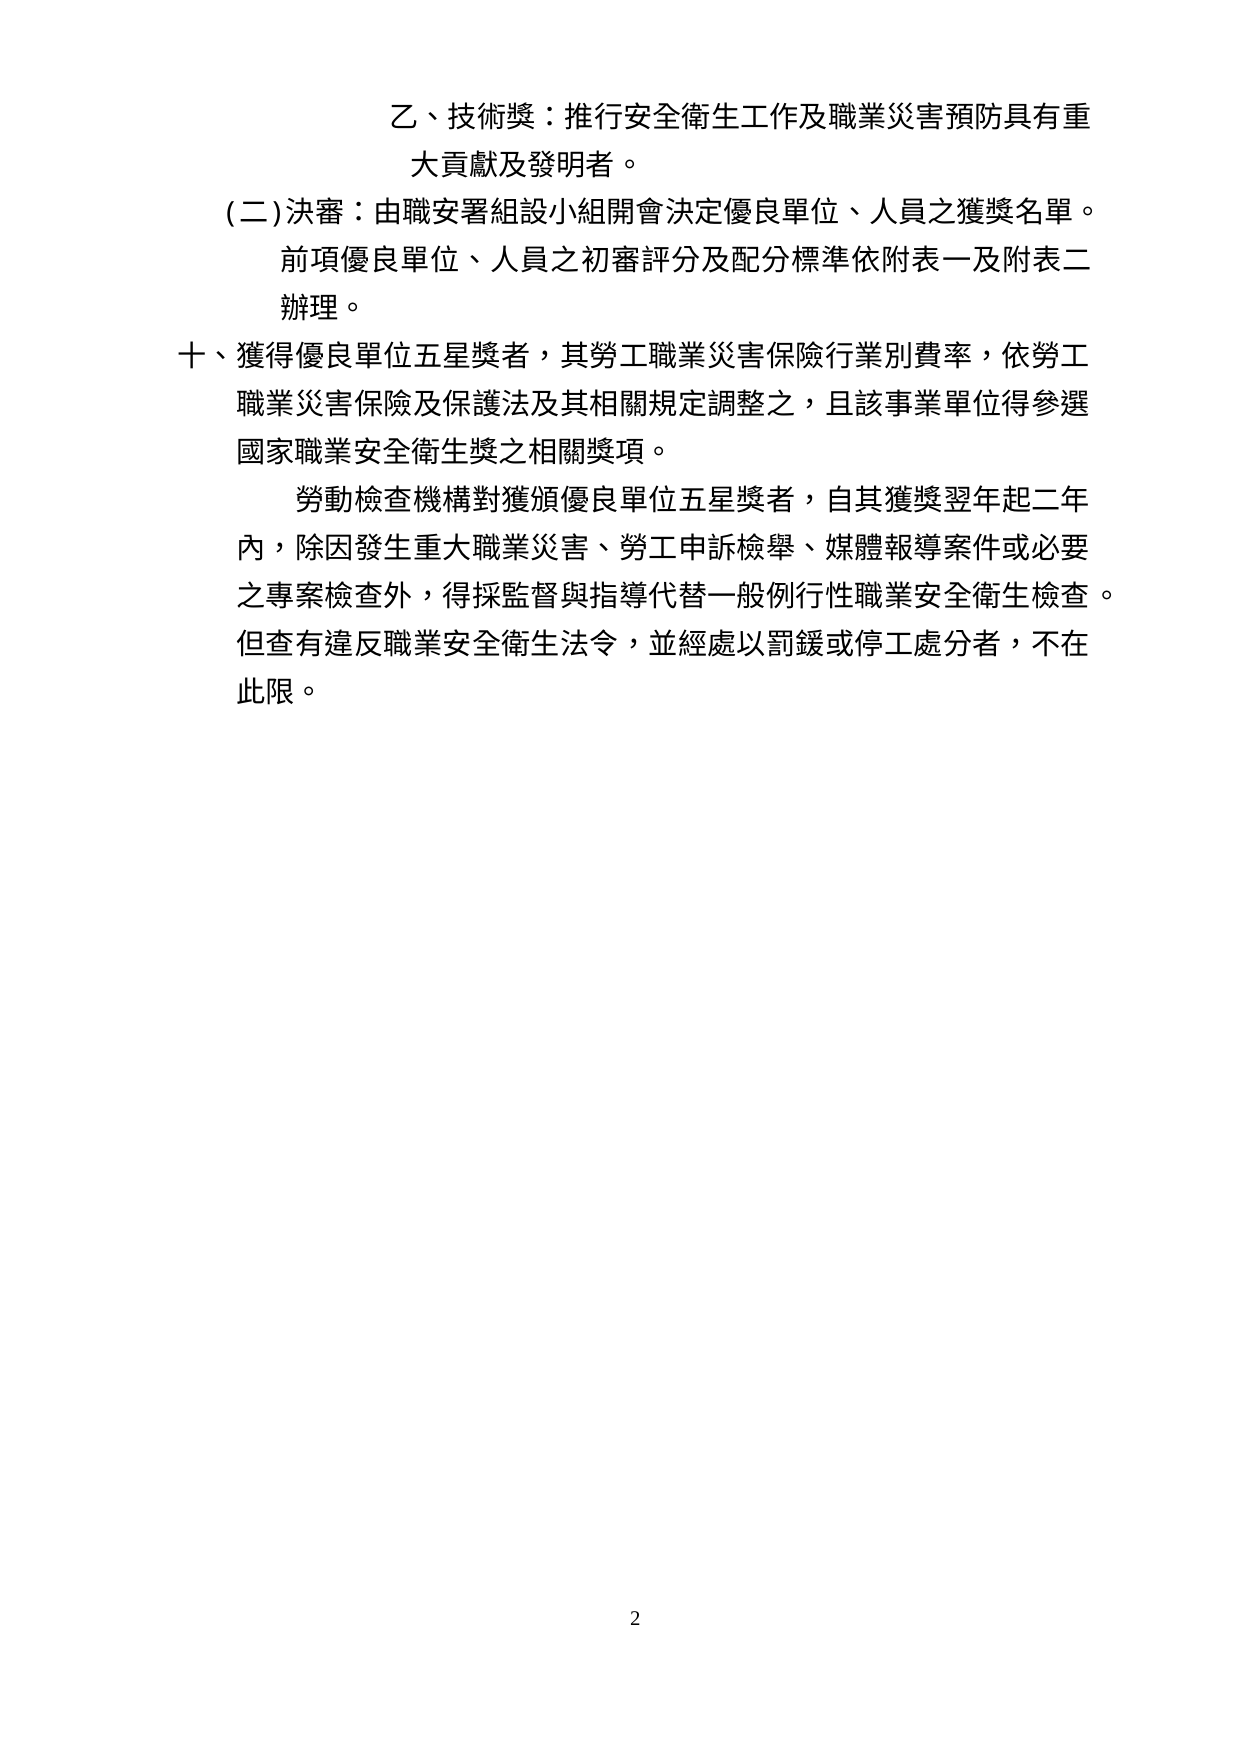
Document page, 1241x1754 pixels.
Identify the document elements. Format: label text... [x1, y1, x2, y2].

text (二)決審：由職安署組設小組開會決定優良單位、人員之獲獎名單。 [221, 184, 1092, 232]
text 勞動檢查機構對獲頒優良單位五星獎者，自其獲獎翌年起二年內，除因發生重大職業災害、勞工申訴檢舉、媒體報導案件或必要之專案檢查外，得採監督與指導代替一般例行性職業安全衛生檢查。但查有違反職業安全衛生法令，並經處以罰鍰或停工處分者，不在此限。 [236, 472, 1092, 712]
text 前項優良單位、人員之初審評分及配分標準依附表一及附表二辦理。 [280, 232, 1092, 328]
text 十、獲得優良單位五星獎者，其勞工職業災害保險行業別費率，依勞工職業災害保險及保護法及其相關規定調整之，且該事業單位得參選國家職業安全衛生獎之相關獎項。 [177, 328, 1092, 472]
text 乙、技術獎：推行安全衛生工作及職業災害預防具有重大貢獻及發明者。 [177, 89, 1092, 184]
